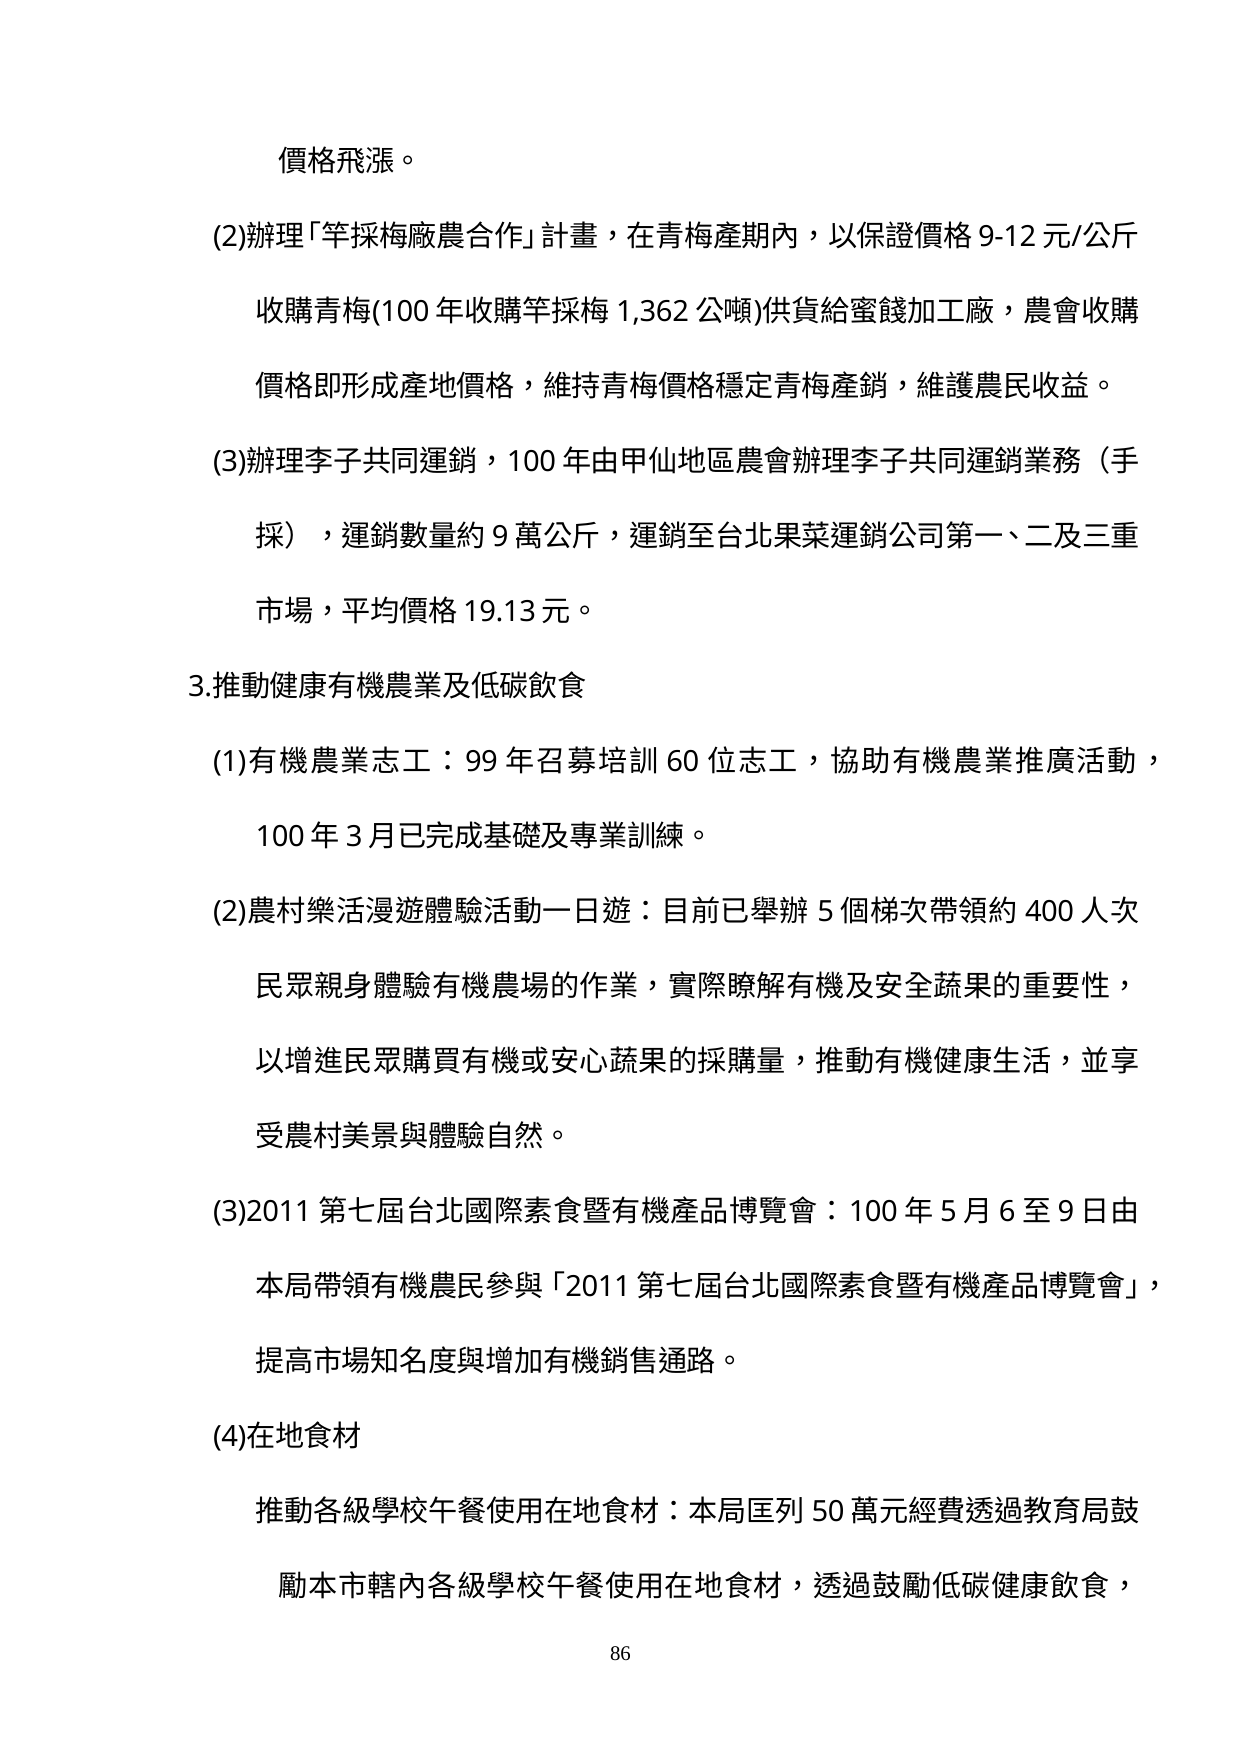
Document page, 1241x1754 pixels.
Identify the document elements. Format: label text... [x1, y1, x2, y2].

text (2)辦理「竿採梅廠農合作」計畫，在青梅產期內，以保證價格9-12元/公斤收購青梅(100年收購竿採梅1,362公噸)供貨給蜜餞加工廠，農會收購價格即形成產地價格，維持青梅價格穩定青梅產銷，維護農民收益。 [213, 196, 1140, 421]
text (3)辦理李子共同運銷，100年由甲仙地區農會辦理李子共同運銷業務（手採），運銷數量約9萬公斤，運銷至台北果菜運銷公司第一、二及三重市場，平均價格19.13元。 [213, 421, 1140, 646]
text (4)在地食材 [213, 1396, 1140, 1471]
text 推動各級學校午餐使用在地食材：本局匡列50萬元經費透過教育局鼓勵本市轄內各級學校午餐使用在地食材，透過鼓勵低碳健康飲食，讓學生瞭解在地食材之意義，並保障下一代身體健康，創造有機農民、學生及消費者三贏局面。 [255, 1471, 1140, 1621]
text 3.推動健康有機農業及低碳飲食 [188, 646, 1140, 721]
text (2)農村樂活漫遊體驗活動一日遊：目前已舉辦5個梯次帶領約400人次民眾親身體驗有機農場的作業，實際瞭解有機及安全蔬果的重要性，以增進民眾購買有機或安心蔬果的採購量，推動有機健康生活，並享受農村美景與體驗自然。 [213, 871, 1140, 1171]
text 價格飛漲。 [255, 121, 1140, 196]
text (1)有機農業志工：99年召募培訓60位志工，協助有機農業推廣活動，100年3月已完成基礎及專業訓練。 [213, 721, 1140, 871]
text (3)2011第七屆台北國際素食暨有機產品博覽會：100年5月6至9日由本局帶領有機農民參與「2011第七屆台北國際素食暨有機產品博覽會」，提高市場知名度與增加有機銷售通路。 [213, 1171, 1140, 1396]
